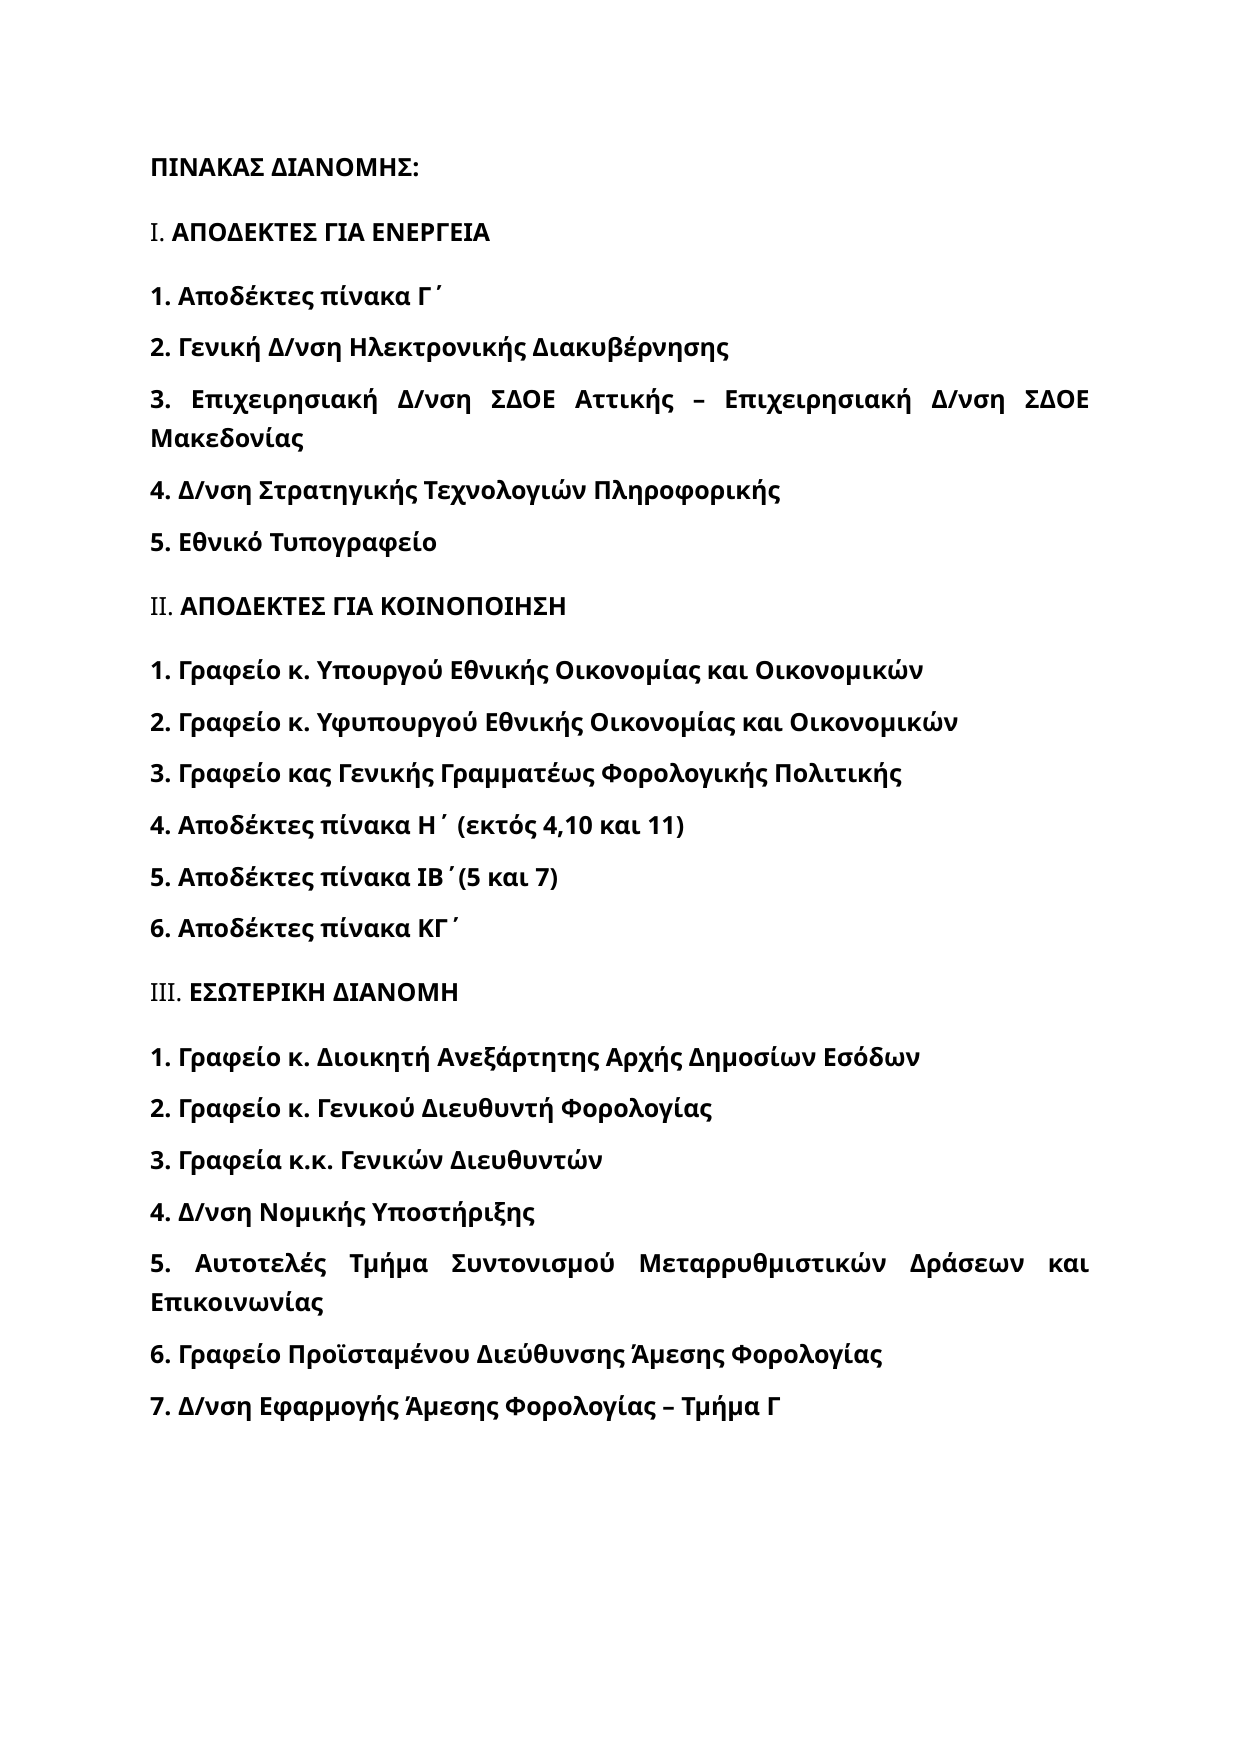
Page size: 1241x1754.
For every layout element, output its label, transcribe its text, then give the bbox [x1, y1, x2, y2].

text 3. Γραφείο κας Γενικής Γραμματέως Φορολογικής Πολιτικής [150, 756, 1090, 790]
text 1. Γραφείο κ. Διοικητή Ανεξάρτητης Αρχής Δημοσίων Εσόδων [150, 1039, 1090, 1073]
text 1. Αποδέκτες πίνακα Γ΄ [150, 278, 1090, 312]
text II. ΑΠΟΔΕΚΤΕΣ ΓΙΑ ΚΟΙΝΟΠΟΙΗΣΗ [150, 588, 1090, 622]
text 4. Δ/νση Στρατηγικής Τεχνολογιών Πληροφορικής [150, 472, 1090, 507]
text 1. Γραφείο κ. Υπουργού Εθνικής Οικονομίας και Οικονομικών [150, 652, 1090, 687]
text 4. Δ/νση Νομικής Υποστήριξης [150, 1194, 1090, 1228]
text 2. Γενική Δ/νση Ηλεκτρονικής Διακυβέρνησης [150, 330, 1090, 364]
text 5. Αποδέκτες πίνακα ΙΒ΄(5 και 7) [150, 859, 1090, 893]
text 2. Γραφείο κ. Υφυπουργού Εθνικής Οικονομίας και Οικονομικών [150, 704, 1090, 738]
text 7. Δ/νση Εφαρμογής Άμεσης Φορολογίας – Τμήμα Γ [150, 1388, 1090, 1422]
text ΠΙΝΑΚΑΣ ΔΙΑΝΟΜΗΣ: [150, 150, 1090, 184]
text 3. Γραφεία κ.κ. Γενικών Διευθυντών [150, 1142, 1090, 1177]
text III. ΕΣΩΤΕΡΙΚΗ ΔΙΑΝΟΜΗ [150, 975, 1090, 1009]
text 5. Εθνικό Τυπογραφείο [150, 524, 1090, 558]
text 6. Γραφείο Προϊσταμένου Διεύθυνσης Άμεσης Φορολογίας [150, 1337, 1090, 1371]
text 4. Αποδέκτες πίνακα Η΄ (εκτός 4,10 και 11) [150, 807, 1090, 842]
text 3. Επιχειρησιακή Δ/νση ΣΔΟΕ Αττικής – Επιχειρησιακή Δ/νση ΣΔΟΕ Μακεδονίας [150, 382, 1090, 455]
text 5. Αυτοτελές Τμήμα Συντονισμού Μεταρρυθμιστικών Δράσεων και Επικοινωνίας [150, 1246, 1090, 1319]
text 6. Αποδέκτες πίνακα ΚΓ΄ [150, 911, 1090, 945]
text I. ΑΠΟΔΕΚΤΕΣ ΓΙΑ ΕΝΕΡΓΕΙΑ [150, 214, 1090, 248]
text 2. Γραφείο κ. Γενικού Διευθυντή Φορολογίας [150, 1091, 1090, 1125]
